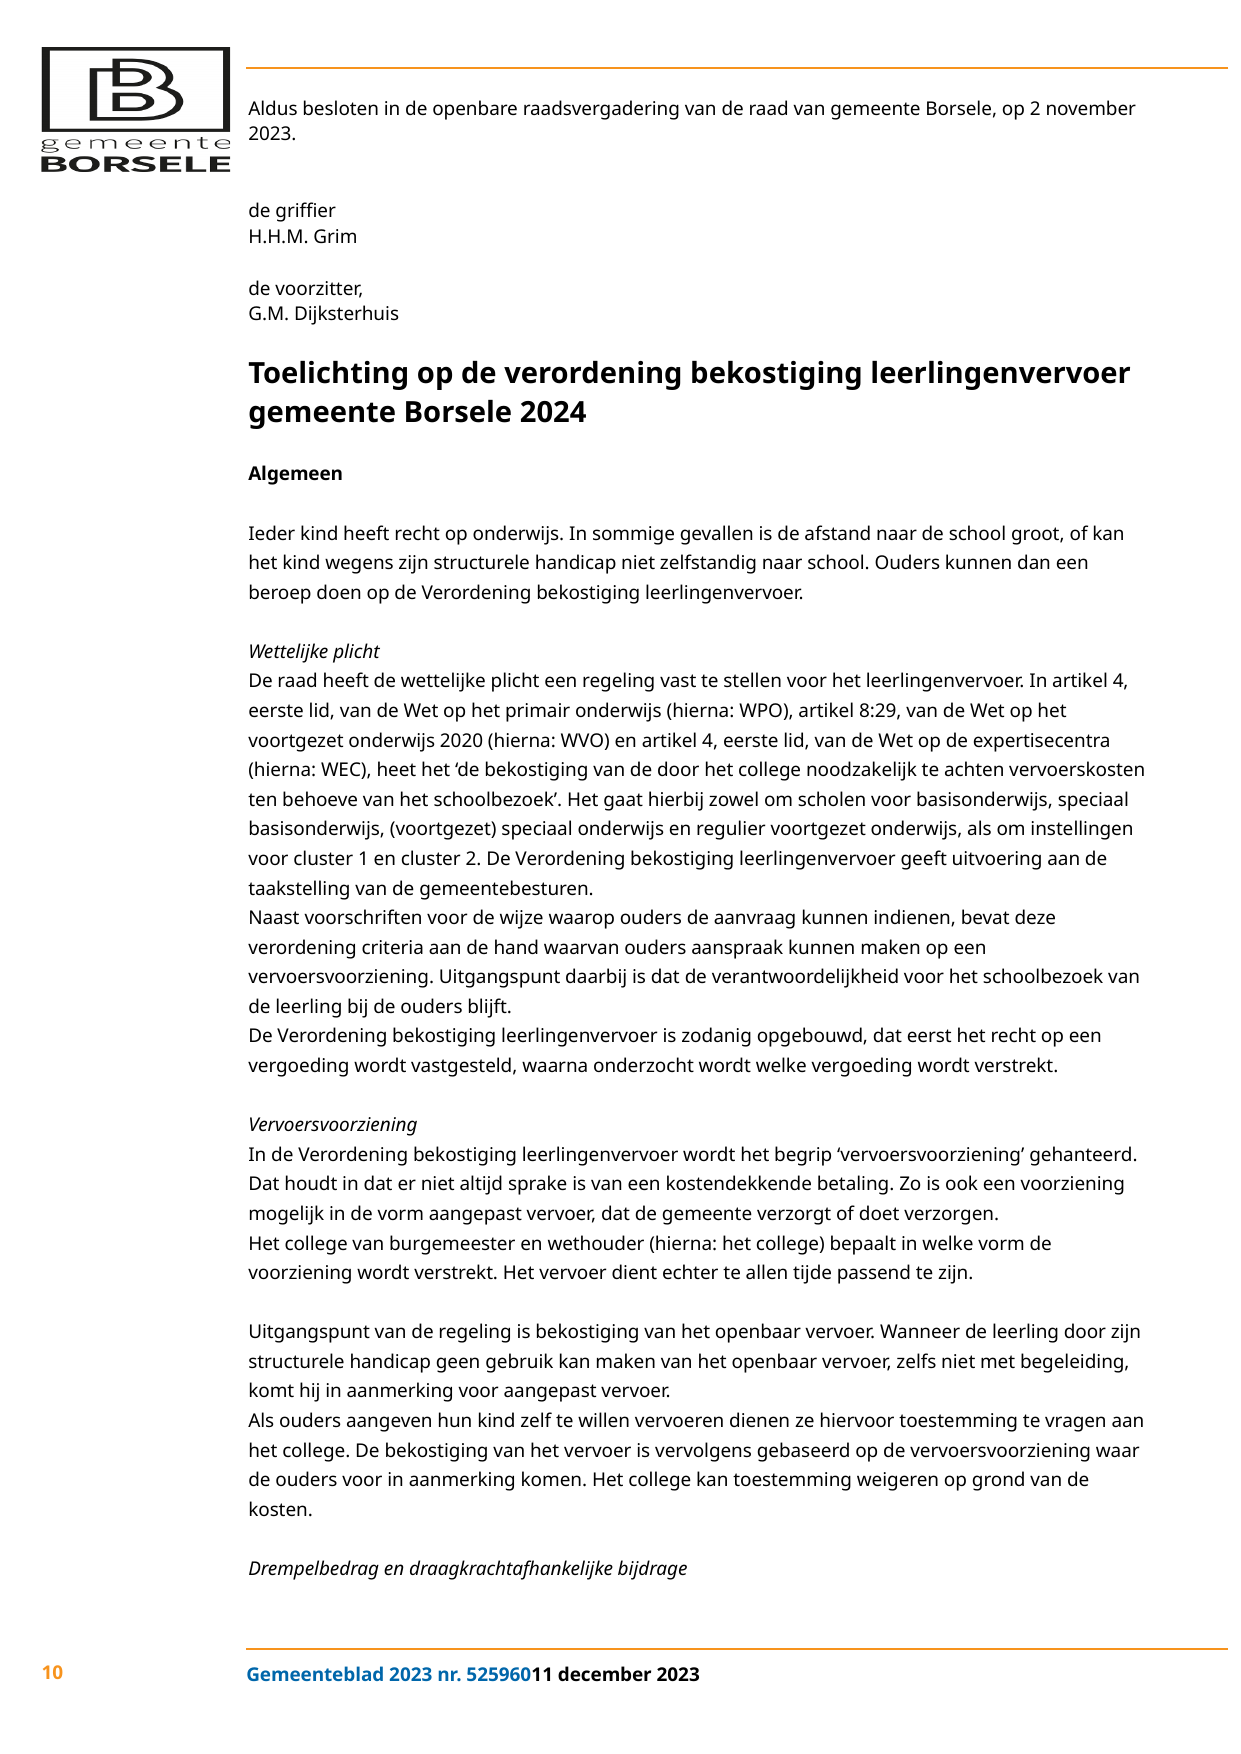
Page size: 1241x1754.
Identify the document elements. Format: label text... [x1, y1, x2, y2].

text G.M. Dijksterhuis [248, 301, 1152, 326]
text Als ouders aangeven hun kind zelf te willen vervoeren dienen ze hiervoor toestemming te vragen aan het college. De bekostiging van het vervoer is vervolgens gebaseerd op de vervoersvoorziening waar de ouders voor in aanmerking komen. Het college kan toestemming weigeren op grond van de kosten. [248, 1407, 1152, 1522]
text H.H.M. Grim [248, 223, 1152, 249]
text De raad heeft de wettelijke plicht een regeling vast te stellen voor het leerlingenvervoer. In artikel 4, eerste lid, van de Wet op het primair onderwijs (hierna: WPO), artikel 8:29, van de Wet op het voortgezet onderwijs 2020 (hierna: WVO) en artikel 4, eerste lid, van de Wet op de expertisecentra (hierna: WEC), heet het ‘de bekostiging van de door het college noodzakelijk te achten vervoerskosten ten behoeve van het schoolbezoek’. Het gaat hierbij zowel om scholen voor basisonderwijs, speciaal basisonderwijs, (voortgezet) speciaal onderwijs en regulier voortgezet onderwijs, als om instellingen voor cluster 1 en cluster 2. De Verordening bekostiging leerlingenvervoer geeft uitvoering aan de taakstelling van de gemeentebesturen. [248, 668, 1152, 901]
text Ieder kind heeft recht op onderwijs. In sommige gevallen is de afstand naar de school groot, of kan het kind wegens zijn structurele handicap niet zelfstandig naar school. Ouders kunnen dan een beroep doen op de Verordening bekostiging leerlingenvervoer. [248, 520, 1152, 605]
text Wettelijke plicht [248, 638, 1152, 664]
text de voorzitter, [248, 275, 1152, 301]
text Algemeen [248, 461, 1152, 486]
text Vervoersvoorziening [248, 1111, 1152, 1137]
text Uitgangspunt van de regeling is bekostiging van het openbaar vervoer. Wanneer de leerling door zijn structurele handicap geen gebruik kan maken van het openbaar vervoer, zelfs niet met begeleiding, komt hij in aanmerking voor aangepast vervoer. [248, 1318, 1152, 1403]
picture [41, 47, 231, 172]
text Het college van burgemeester en wethouder (hierna: het college) bepaalt in welke vorm de voorziening wordt verstrekt. Het vervoer dient echter te allen tijde passend te zijn. [248, 1230, 1152, 1285]
text Drempelbedrag en draagkrachtafhankelijke bijdrage [248, 1555, 1152, 1581]
text Toelichting op de verordening bekostiging leerlingenvervoer gemeente Borsele 2024 [248, 352, 1152, 431]
text Naast voorschriften voor de wijze waarop ouders de aanvraag kunnen indienen, bevat deze verordening criteria aan de hand waarvan ouders aanspraak kunnen maken op een vervoersvoorziening. Uitgangspunt daarbij is dat de verantwoordelijkheid voor het schoolbezoek van de leerling bij de ouders blijft. [248, 904, 1152, 1019]
text De Verordening bekostiging leerlingenvervoer is zodanig opgebouwd, dat eerst het recht op een vergoeding wordt vastgesteld, waarna onderzocht wordt welke vergoeding wordt verstrekt. [248, 1023, 1152, 1078]
text In de Verordening bekostiging leerlingenvervoer wordt het begrip ‘vervoersvoorziening’ gehanteerd. Dat houdt in dat er niet altijd sprake is van een kostendekkende betaling. Zo is ook een voorziening mogelijk in de vorm aangepast vervoer, dat de gemeente verzorgt of doet verzorgen. [248, 1141, 1152, 1226]
text de griffier [248, 198, 1152, 223]
text Aldus besloten in de openbare raadsvergadering van de raad van gemeente Borsele, op 2 november 2023. [248, 95, 1152, 146]
